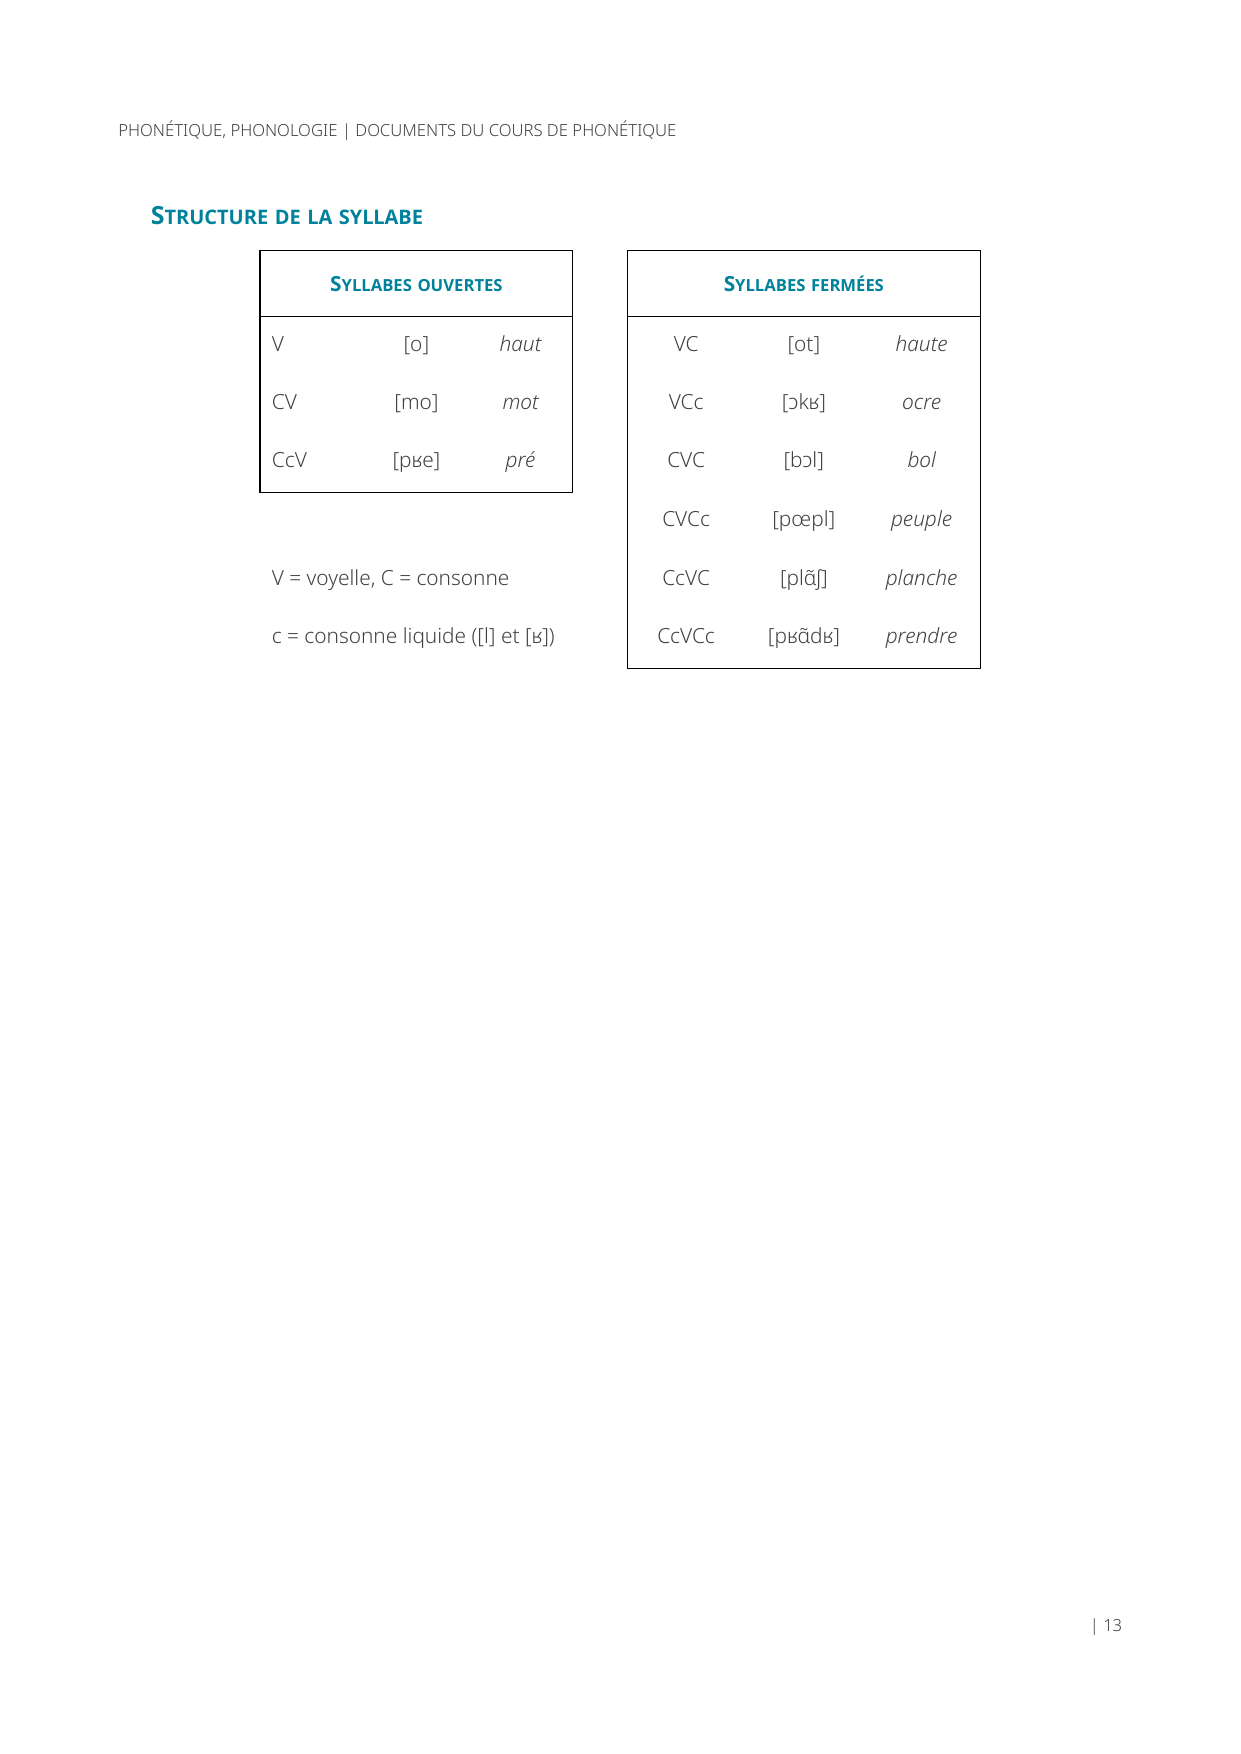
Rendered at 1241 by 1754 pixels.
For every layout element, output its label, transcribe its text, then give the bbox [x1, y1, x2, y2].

table_cell CcV [261, 434, 364, 492]
table_cell VC [628, 317, 745, 375]
table_cell [ot] [745, 317, 862, 375]
table_cell haut [468, 317, 572, 375]
table_cell [bɔl] [745, 434, 862, 492]
table_cell prendre [863, 609, 980, 667]
table_cell pré [468, 434, 572, 492]
table_cell CVCc [628, 492, 745, 551]
table_cell ocre [863, 375, 980, 433]
table_cell CcVC [628, 551, 745, 609]
table_cell CVC [628, 434, 745, 492]
table_cell haute [863, 317, 980, 375]
table_cell mot [468, 375, 572, 433]
table_cell VCc [628, 375, 745, 433]
table_cell CcVCc [628, 609, 745, 667]
table_cell c = consonne liquide ([l] et [ʁ]) [260, 609, 572, 667]
table_cell [364, 493, 468, 551]
table_cell [573, 551, 627, 609]
table_cell [pʁɑ̃dʁ] [745, 609, 862, 667]
table_cell [468, 493, 572, 551]
table_cell [ɔkʁ] [745, 375, 862, 433]
table_cell [573, 316, 627, 375]
table_cell [260, 493, 364, 551]
table_cell [pʁe] [364, 434, 468, 492]
table_cell [573, 492, 627, 551]
table_cell [plɑ̃ʃ] [745, 551, 862, 609]
subtitle Structure de la syllabe [148, 195, 1093, 235]
table_cell [o] [364, 317, 468, 375]
table_cell peuple [863, 492, 980, 551]
table_cell [573, 375, 627, 433]
table_cell [573, 434, 627, 492]
table_header Syllabes fermées [628, 251, 980, 316]
table_cell V [261, 317, 364, 375]
table_cell CV [261, 375, 364, 433]
table_header [573, 250, 627, 316]
table_cell [573, 609, 627, 667]
table_header Syllabes ouvertes [261, 251, 572, 316]
table_cell [pœpl] [745, 492, 862, 551]
table_cell bol [863, 434, 980, 492]
table_cell [mo] [364, 375, 468, 433]
table_cell V = voyelle, C = consonne [260, 551, 572, 609]
table_cell planche [863, 551, 980, 609]
